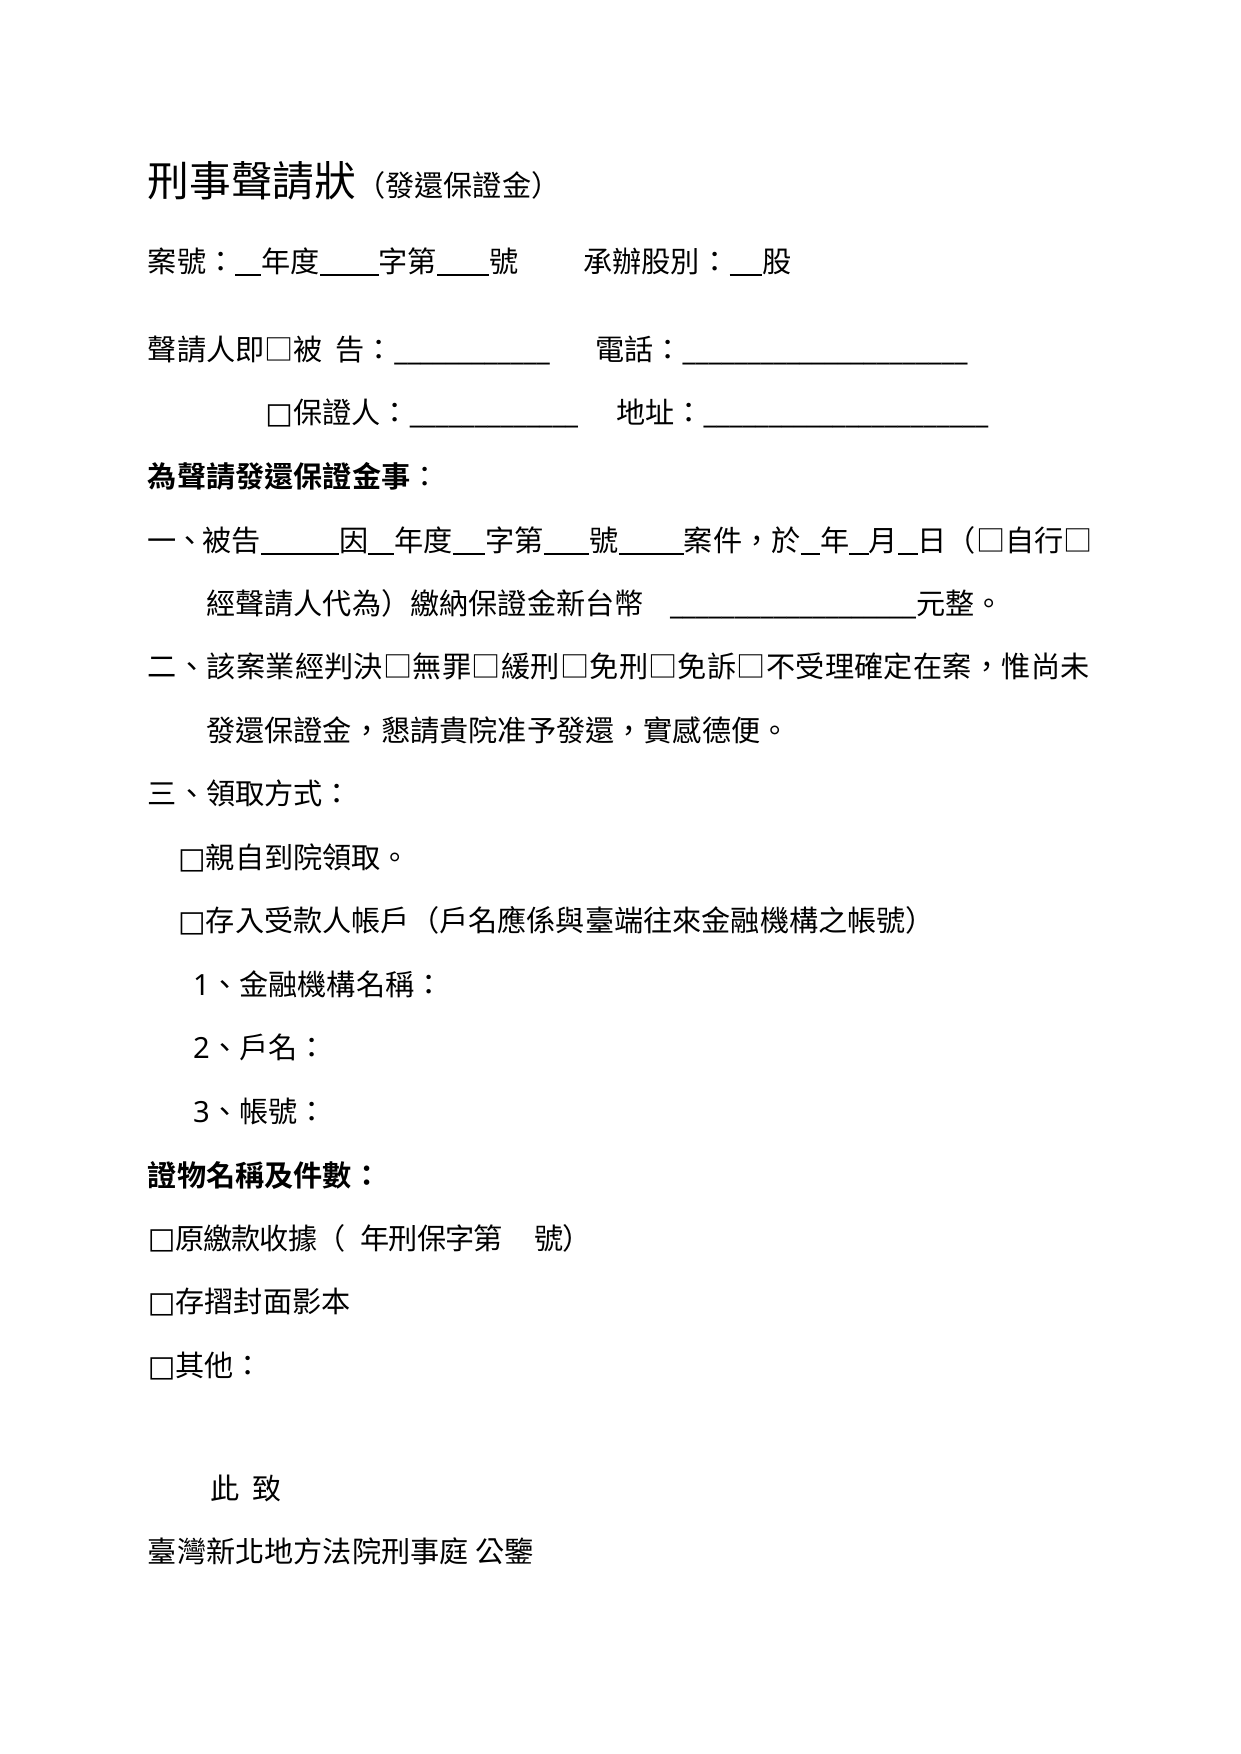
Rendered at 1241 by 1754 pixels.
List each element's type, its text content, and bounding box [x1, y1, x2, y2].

text 為聲請發還保證金事： [148, 454, 1092, 496]
text 三、領取方式： [148, 771, 1092, 813]
text 3、帳號： [148, 1088, 1092, 1131]
text 此 致 [210, 1466, 1092, 1508]
text □保證人：_____________ 地址：______________________ [177, 390, 1092, 432]
text □其他： [148, 1343, 1092, 1385]
text □存入受款人帳戶（戶名應係與臺端往來金融機構之帳號） [148, 898, 1092, 940]
text □親自到院領取。 [148, 834, 1092, 877]
text 臺灣新北地方法院刑事庭 公鑒 [148, 1529, 1092, 1571]
text 刑事聲請狀（發還保證金） [148, 148, 1092, 208]
text 聲請人即□被 告：____________ 電話：______________________ [148, 327, 1092, 369]
text 1、金融機構名稱： [148, 961, 1092, 1004]
text 案號： 年度 字第 號 承辦股別： 股 [148, 238, 1092, 280]
text 2、戶名： [148, 1025, 1092, 1067]
text 證物名稱及件數： [148, 1152, 1092, 1194]
text 二、該案業經判決□無罪□緩刑□免刑□免訴□不受理確定在案，惟尚未發還保證金，懇請貴院准予發還，實感德便。 [148, 644, 1092, 750]
text □存摺封面影本 [148, 1279, 1092, 1321]
text 一、被告 因 年度 字第 號 案件，於 年 月 日（□自行□經聲請人代為）繳納保證金新台幣 ___________________元整。 [148, 517, 1092, 623]
text □原繳款收據（ 年刑保字第 號） [148, 1216, 1092, 1258]
